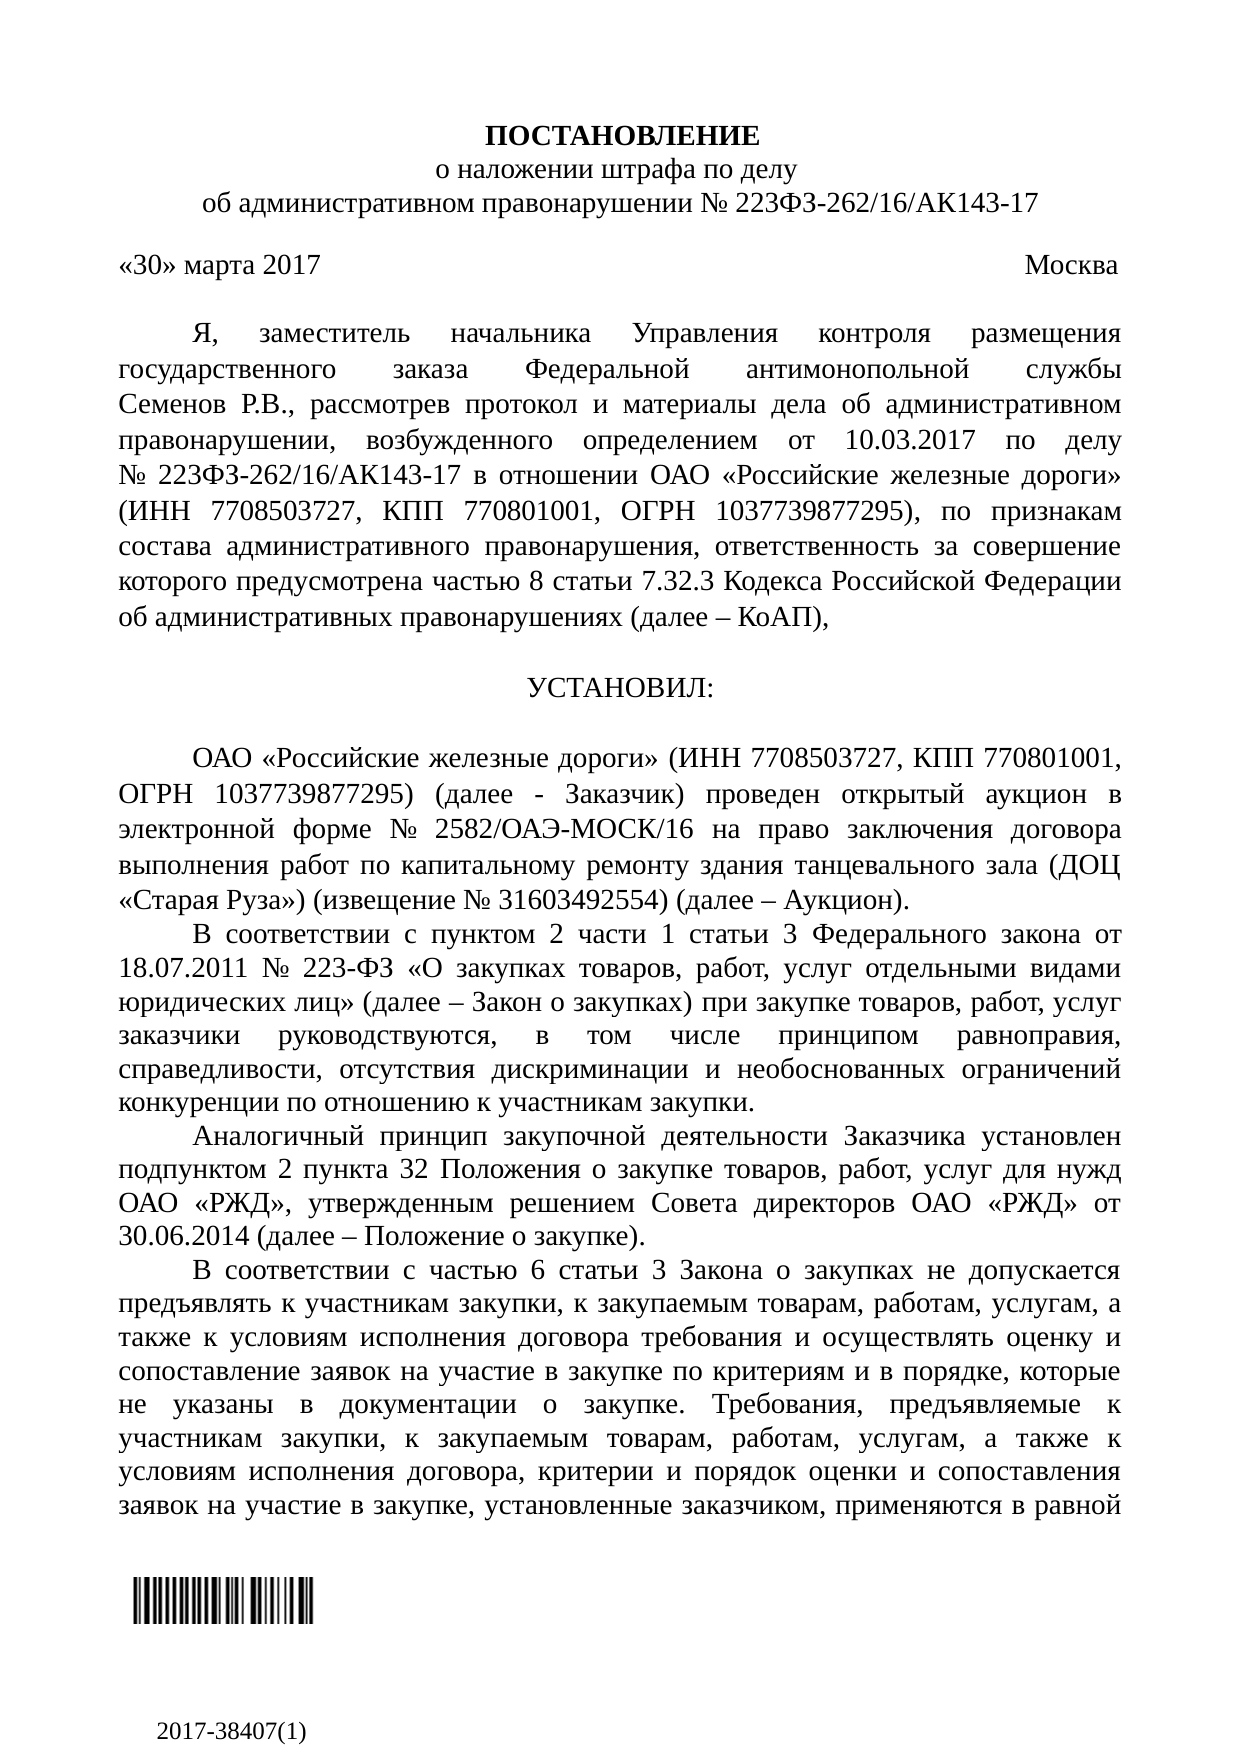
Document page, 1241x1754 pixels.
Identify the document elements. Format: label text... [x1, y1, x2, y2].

text В соответствии с частью 6 статьи 3 Закона о закупках не допускается предъявлять к участникам закупки, к закупаемым товарам, работам, услугам, а также к условиям исполнения договора требования и осуществлять оценку и сопоставление заявок на участие в закупке по критериям и в порядке, которые не указаны в документации о закупке. Требования, предъявляемые к участникам закупки, к закупаемым товарам, работам, услугам, а также к условиям исполнения договора, критерии и порядок оценки и сопоставления заявок на участие в закупке, установленные заказчиком, применяются в равной [118, 1252, 1122, 1520]
text Аналогичный принцип закупочной деятельности Заказчика установлен подпунктом 2 пункта 32 Положения о закупке товаров, работ, услуг для нужд ОАО «РЖД», утвержденным решением Совета директоров ОАО «РЖД» от 30.06.2014 (далее – Положение о закупке). [118, 1118, 1122, 1252]
text УСТАНОВИЛ: [118, 669, 1122, 704]
text ОАО «Российские железные дороги» (ИНН 7708503727, КПП 770801001, ОГРН 1037739877295) (далее - Заказчик) проведен открытый аукцион в электронной форме № 2582/ОАЭ-МОСК/16 на право заключения договора выполнения работ по капитальному ремонту здания танцевального зала (ДОЦ «Старая Руза») (извещение № 31603492554) (далее – Аукцион). [118, 739, 1122, 917]
picture [118, 1577, 331, 1624]
text «30» марта 2017 Москва [118, 247, 1122, 281]
text Я, заместитель начальника Управления контроля размещения государственного заказа Федеральной антимонопольной службы Семенов Р.В., рассмотрев протокол и материалы дела об административном правонарушении, возбужденного определением от 10.03.2017 по делу № 223ФЗ-262/16/АК143-17 в отношении ОАО «Российские железные дороги» (ИНН 7708503727, КПП 770801001, ОГРН 1037739877295), по признакам состава административного правонарушения, ответственность за совершение которого предусмотрена частью 8 статьи 7.32.3 Кодекса Российской Федерации об административных правонарушениях (далее – КоАП), [118, 314, 1122, 633]
text В соответствии с пунктом 2 части 1 статьи 3 Федерального закона от 18.07.2011 № 223-ФЗ «О закупках товаров, работ, услуг отдельными видами юридических лиц» (далее – Закон о закупках) при закупке товаров, работ, услуг заказчики руководствуются, в том числе принципом равноправия, справедливости, отсутствия дискриминации и необоснованных ограничений конкуренции по отношению к участникам закупки. [118, 917, 1122, 1118]
text ПОСТАНОВЛЕНИЕ [117, 118, 1078, 152]
text о наложении штрафа по делу [118, 152, 1122, 185]
text об административном правонарушении № 223ФЗ-262/16/АК143-17 [118, 185, 1122, 219]
